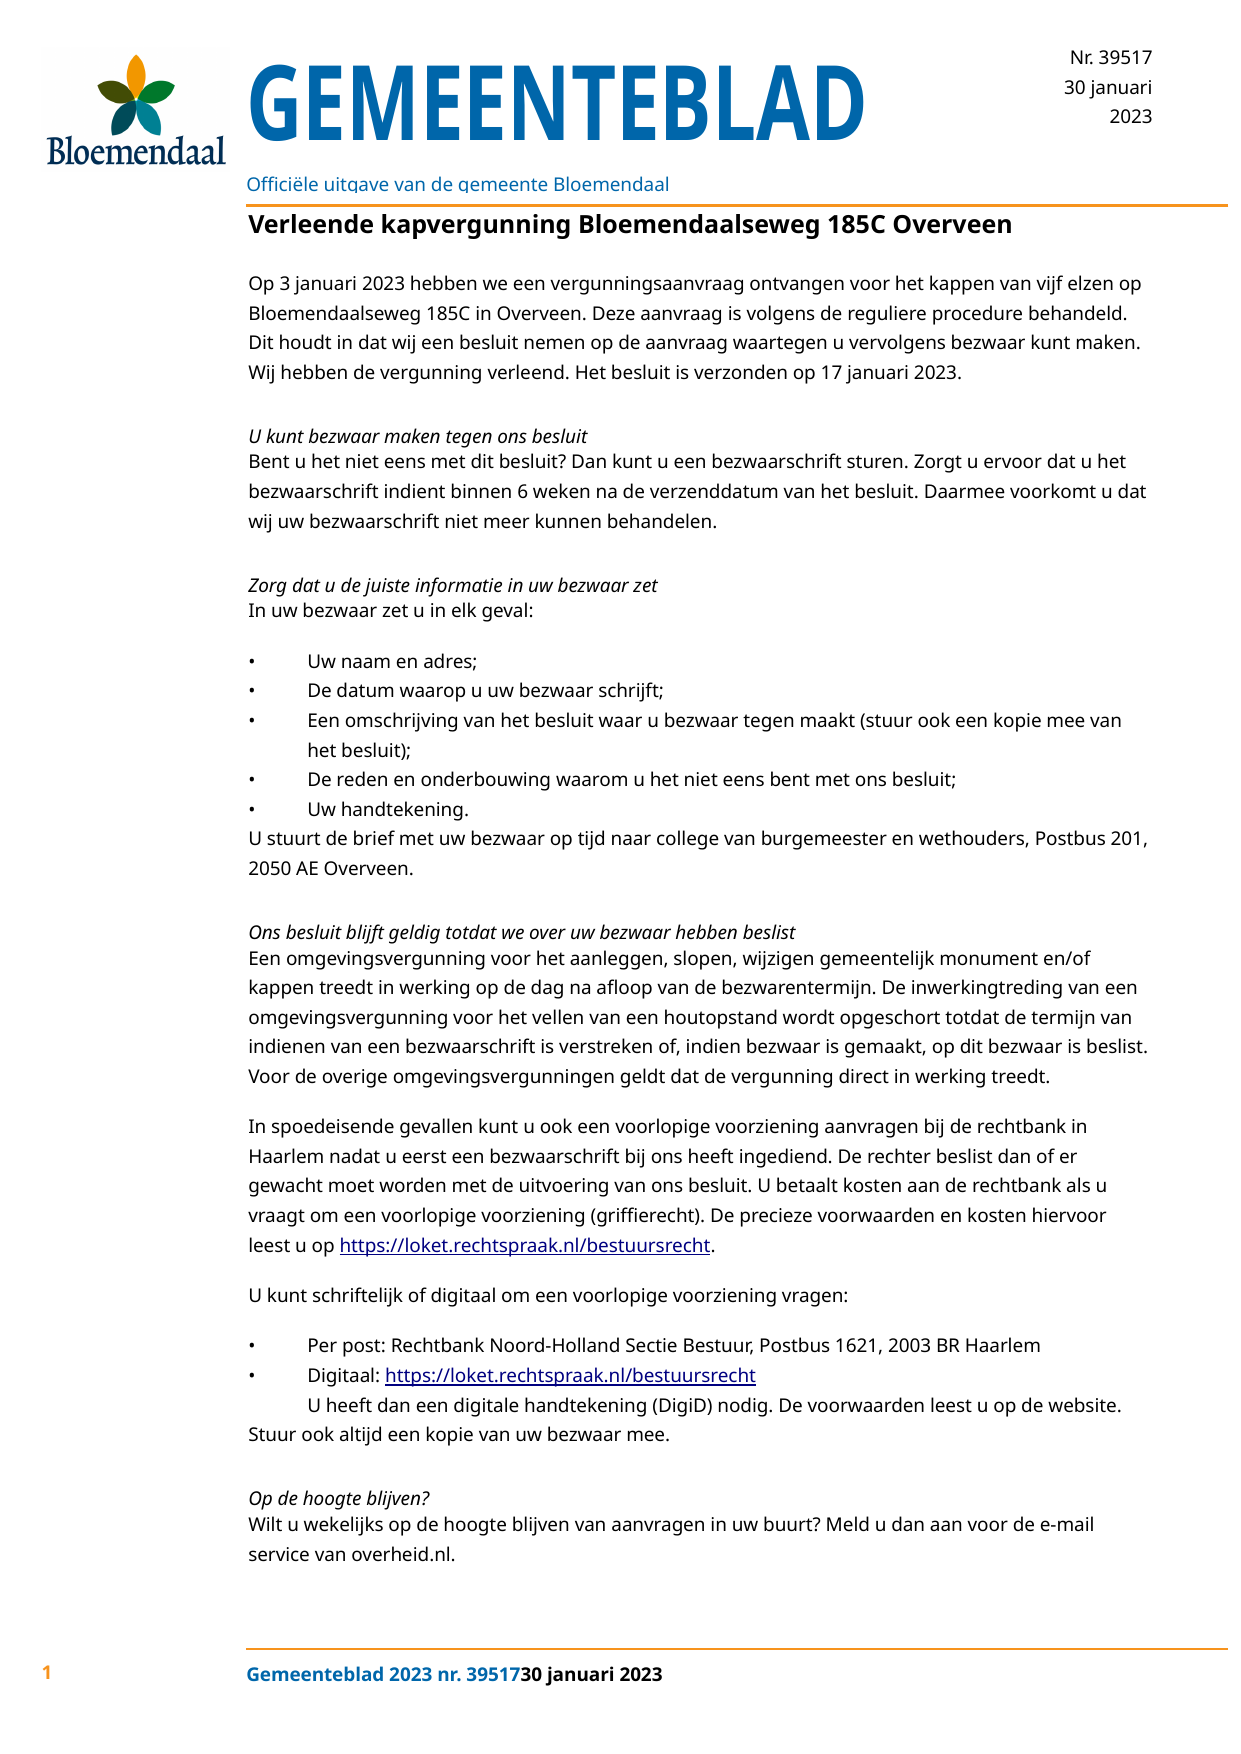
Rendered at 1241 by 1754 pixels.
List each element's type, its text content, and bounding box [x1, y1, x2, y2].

text U stuurt de brief met uw bezwaar op tijd naar college van burgemeester en wethouders, Postbus 201, 2050 AE Overveen. [248, 826, 1152, 881]
list Uw naam en adres; [248, 648, 1152, 674]
list Uw handtekening. [248, 796, 1152, 822]
text U kunt bezwaar maken tegen ons besluit [248, 423, 1152, 449]
list Per post: Rechtbank Noord-Holland Sectie Bestuur, Postbus 1621, 2003 BR Haarlem [248, 1333, 1152, 1358]
text U kunt schriftelijk of digitaal om een voorlopige voorziening vragen: [248, 1282, 1152, 1308]
text Zorg dat u de juiste informatie in uw bezwaar zet [248, 572, 1152, 598]
list De datum waarop u uw bezwaar schrijft; [248, 678, 1152, 703]
text Bent u het niet eens met dit besluit? Dan kunt u een bezwaarschrift sturen. Zorgt u ervoor dat u het bezwaarschrift indient binnen 6 weken na de verzenddatum van het besluit. Daarmee voorkomt u dat wij uw bezwaarschrift niet meer kunnen behandelen. [248, 449, 1152, 534]
text Ons besluit blijft geldig totdat we over uw bezwaar hebben beslist [248, 919, 1152, 945]
text Op de hoogte blijven? [248, 1485, 1152, 1511]
list De reden en onderbouwing waarom u het niet eens bent met ons besluit; [248, 766, 1152, 792]
text Op 3 januari 2023 hebben we een vergunningsaanvraag ontvangen voor het kappen van vijf elzen op Bloemendaalseweg 185C in Overveen. Deze aanvraag is volgens de reguliere procedure behandeld. Dit houdt in dat wij een besluit nemen op de aanvraag waartegen u vervolgens bezwaar kunt maken. Wij hebben de vergunning verleend. Het besluit is verzonden op 17 januari 2023. [248, 270, 1152, 385]
list Digitaal: https://loket.rechtspraak.nl/bestuursrecht [248, 1362, 1152, 1388]
text In spoedeisende gevallen kunt u ook een voorlopige voorziening aanvragen bij de rechtbank in Haarlem nadat u eerst een bezwaarschrift bij ons heeft ingediend. De rechter beslist dan of er gewacht moet worden met de uitvoering van ons besluit. U betaalt kosten aan de rechtbank als u vraagt om een voorlopige voorziening (griffierecht). De precieze voorwaarden en kosten hiervoor leest u op https://loket.rechtspraak.nl/bestuursrecht. [248, 1113, 1152, 1258]
text Een omgevingsvergunning voor het aanleggen, slopen, wijzigen gemeentelijk monument en/of kappen treedt in werking op de dag na afloop van de bezwarentermijn. De inwerkingtreding van een omgevingsvergunning voor het vellen van een houtopstand wordt opgeschort totdat de termijn van indienen van een bezwaarschrift is verstreken of, indien bezwaar is gemaakt, op dit bezwaar is beslist. Voor de overige omgevingsvergunningen geldt dat de vergunning direct in werking treedt. [248, 945, 1152, 1089]
list Een omschrijving van het besluit waar u bezwaar tegen maakt (stuur ook een kopie mee van het besluit); [248, 707, 1152, 762]
text Wilt u wekelijks op de hoogte blijven van aanvragen in uw buurt? Meld u dan aan voor de e-mail service van overheid.nl. [248, 1511, 1152, 1566]
text Stuur ook altijd een kopie van uw bezwaar mee. [248, 1421, 1152, 1447]
text Verleende kapvergunning Bloemendaalseweg 185C Overveen [248, 207, 1152, 241]
list U heeft dan een digitale handtekening (DigiD) nodig. De voorwaarden leest u op de website. [248, 1392, 1152, 1418]
text In uw bezwaar zet u in elk geval: [248, 598, 1152, 623]
picture [41, 47, 231, 172]
